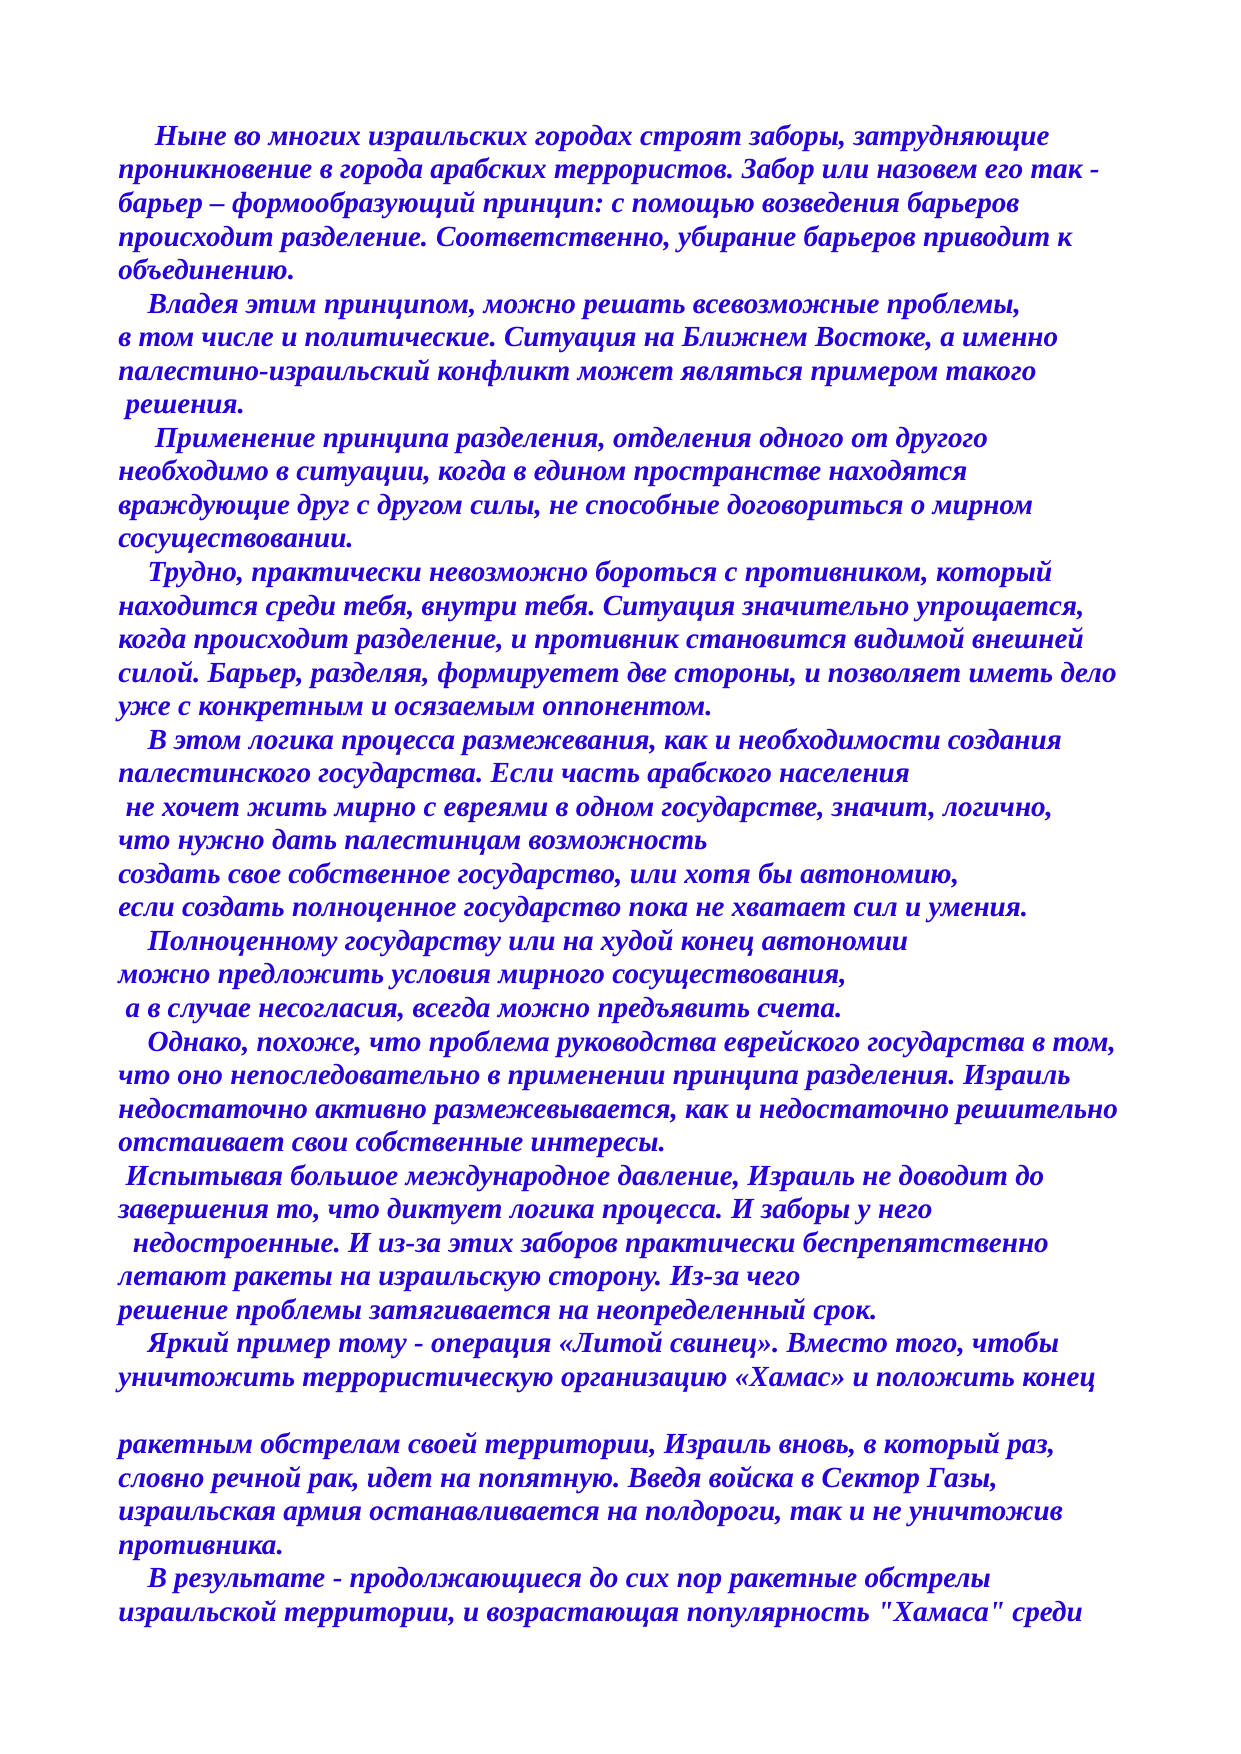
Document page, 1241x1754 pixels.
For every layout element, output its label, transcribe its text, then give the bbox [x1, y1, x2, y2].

text Применение принципа разделения, отделения одного от другого необходимо в ситуации, когда в едином пространстве находятся враждующие друг с другом силы, не способные договориться о мирном сосуществовании. Трудно, практически невозможно бороться с противником, который находится среди тебя, внутри тебя. Ситуация значительно упрощается, [118, 420, 1122, 621]
text что нужно дать палестинцам возможность [118, 822, 1122, 856]
text не хочет жить мирно с евреями в одном государстве, значит, логично, [118, 789, 1122, 822]
text Владея этим принципом, можно решать всевозможные проблемы, [118, 286, 1122, 319]
text В результате - продолжающиеся до сих пор ракетные обстрелы израильской территории, и возрастающая популярность "Хамаса" среди [118, 1560, 1122, 1627]
text Яркий пример тому - операция «Литой свинец». Вместо того, чтобы уничтожить террористическую организацию «Хамас» и положить конец [118, 1326, 1122, 1393]
text создать свое собственное государство, или хотя бы автономию, [118, 856, 1122, 889]
text недостроенные. И из-за этих заборов практически беспрепятственно летают ракеты на израильскую сторону. Из-за чего [118, 1225, 1122, 1292]
text Ныне во многих израильских городах строят заборы, затрудняющие проникновение в города арабских террористов. Забор или назовем его так - барьер – формообразующий принцип: с помощью возведения барьеров происходит разделение. Соответственно, убирание барьеров приводит к объединению. [118, 118, 1122, 286]
text можно предложить условия мирного сосуществования, [118, 957, 1122, 990]
text ракетным обстрелам своей территории, Израиль вновь, в который раз, словно речной рак, идет на попятную. Введя войска в Сектор Газы, израильская армия останавливается на полдороги, так и не уничтожив противника. [118, 1426, 1122, 1560]
text решение проблемы затягивается на неопределенный срок. [118, 1292, 1122, 1326]
text решения. [118, 386, 1122, 420]
text что оно непоследовательно в применении принципа разделения. Израиль недостаточно активно размежевывается, как и недостаточно решительно отстаивает свои собственные интересы. Испытывая большое международное давление, Израиль не доводит до завершения то, что диктует логика процесса. И заборы у него [118, 1057, 1122, 1225]
text в том числе и политические. Ситуация на Ближнем Востоке, а именно палестино-израильский конфликт может являться примером такого [118, 319, 1122, 386]
text когда происходит разделение, и противник становится видимой внешней силой. Барьер, разделяя, формируетет две стороны, и позволяет иметь дело [118, 621, 1122, 688]
text уже с конкретным и осязаемым оппонентом. В этом логика процесса размежевания, как и необходимости создания палестинского государства. Если часть арабского населения [118, 688, 1122, 789]
text а в случае несогласия, всегда можно предъявить счета. [118, 990, 1122, 1024]
text Однако, похоже, что проблема руководства еврейского государства в том, [118, 1024, 1122, 1057]
text если создать полноценное государство пока не хватает сил и умения. Полноценному государству или на худой конец автономии [118, 889, 1122, 957]
